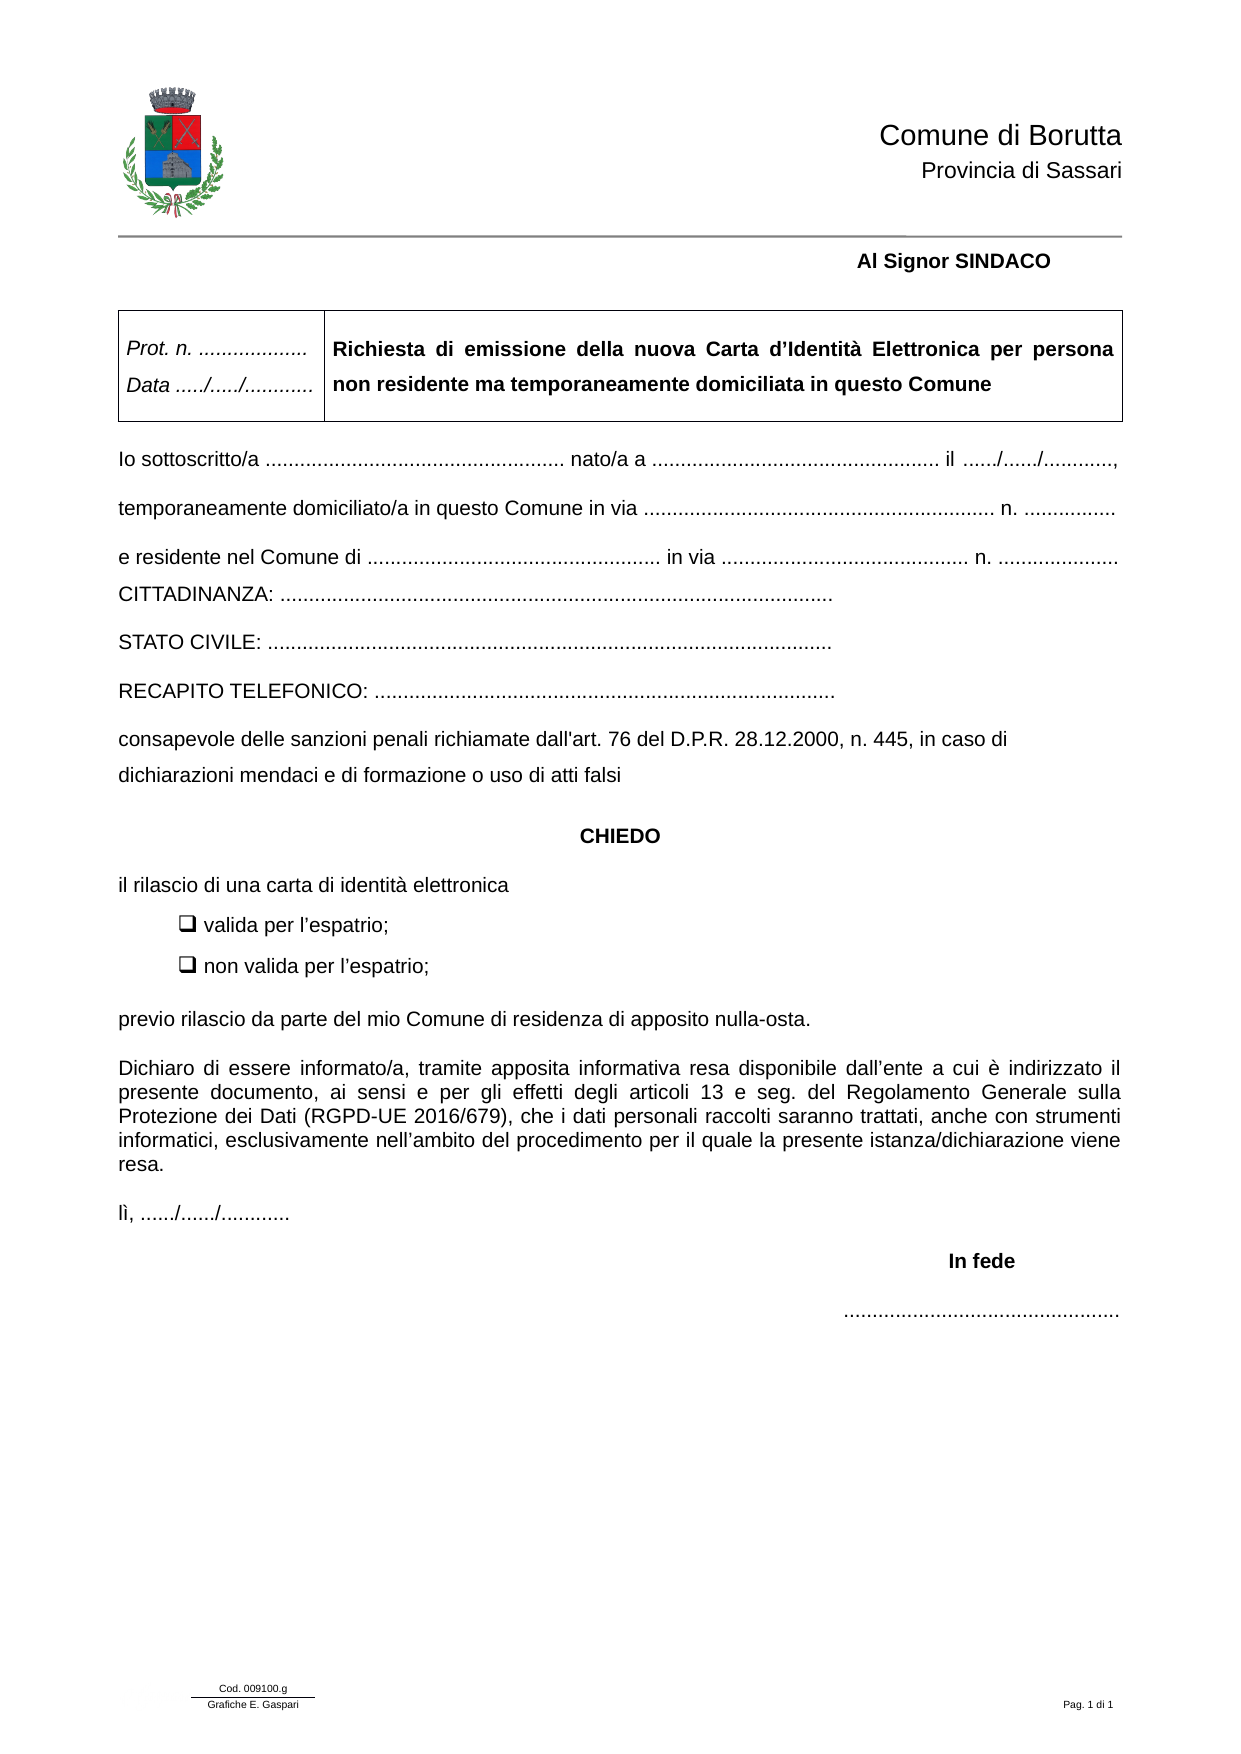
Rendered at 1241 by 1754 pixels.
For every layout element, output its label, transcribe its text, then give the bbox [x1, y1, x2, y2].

text il rilascio di una carta di identità elettronica [118, 873, 1122, 897]
text In fede [118, 1249, 1122, 1273]
text temporaneamente domiciliato/a in questo Comune in via ............................................................. n. ................ [118, 496, 1122, 520]
picture [122, 87, 224, 219]
text  valida per l’espatrio; [177, 913, 1122, 937]
text lì, ....../....../............ [118, 1200, 1122, 1224]
text Provincia di Sassari [224, 157, 1122, 183]
text consapevole delle sanzioni penali richiamate dall'art. 76 del D.P.R. 28.12.2000, n. 445, in caso di dichiarazioni mendaci e di formazione o uso di atti falsi [118, 727, 1122, 787]
text Dichiaro di essere informato/a, tramite apposita informativa resa disponibile dall’ente a cui è indirizzato il presente documento, ai sensi e per gli effetti degli articoli 13 e seg. del Regolamento Generale sulla Protezione dei Dati (RGPD-UE 2016/679), che i dati personali raccolti saranno trattati, anche con strumenti informatici, esclusivamente nell’ambito del procedimento per il quale la presente istanza/dichiarazione viene resa. [118, 1056, 1122, 1175]
text Io sottoscritto/a .................................................... nato/a a .................................................. il ....../....../............, [118, 447, 1122, 471]
text RECAPITO TELEFONICO: ................................................................................ [118, 678, 1122, 702]
text CHIEDO [118, 824, 1122, 848]
text ................................................ [118, 1298, 1122, 1322]
text STATO CIVILE: .................................................................................................. [118, 630, 1122, 654]
text Comune di Borutta [224, 118, 1122, 152]
text e residente nel Comune di ................................................... in via ........................................... n. ..................... [118, 545, 1122, 569]
text  non valida per l’espatrio; [177, 953, 1122, 978]
text CITTADINANZA: ................................................................................................ [118, 582, 1122, 606]
text previo rilascio da parte del mio Comune di residenza di apposito nulla-osta. [118, 1007, 1122, 1031]
table_header Prot. n. ................... Data ...../...../............ [119, 311, 324, 421]
text Al Signor SINDACO [857, 249, 1122, 273]
table_header Richiesta di emissione della nuova Carta d’Identità Elettronica per persona non residente ma temporaneamente domiciliata in questo Comune [325, 311, 1122, 421]
